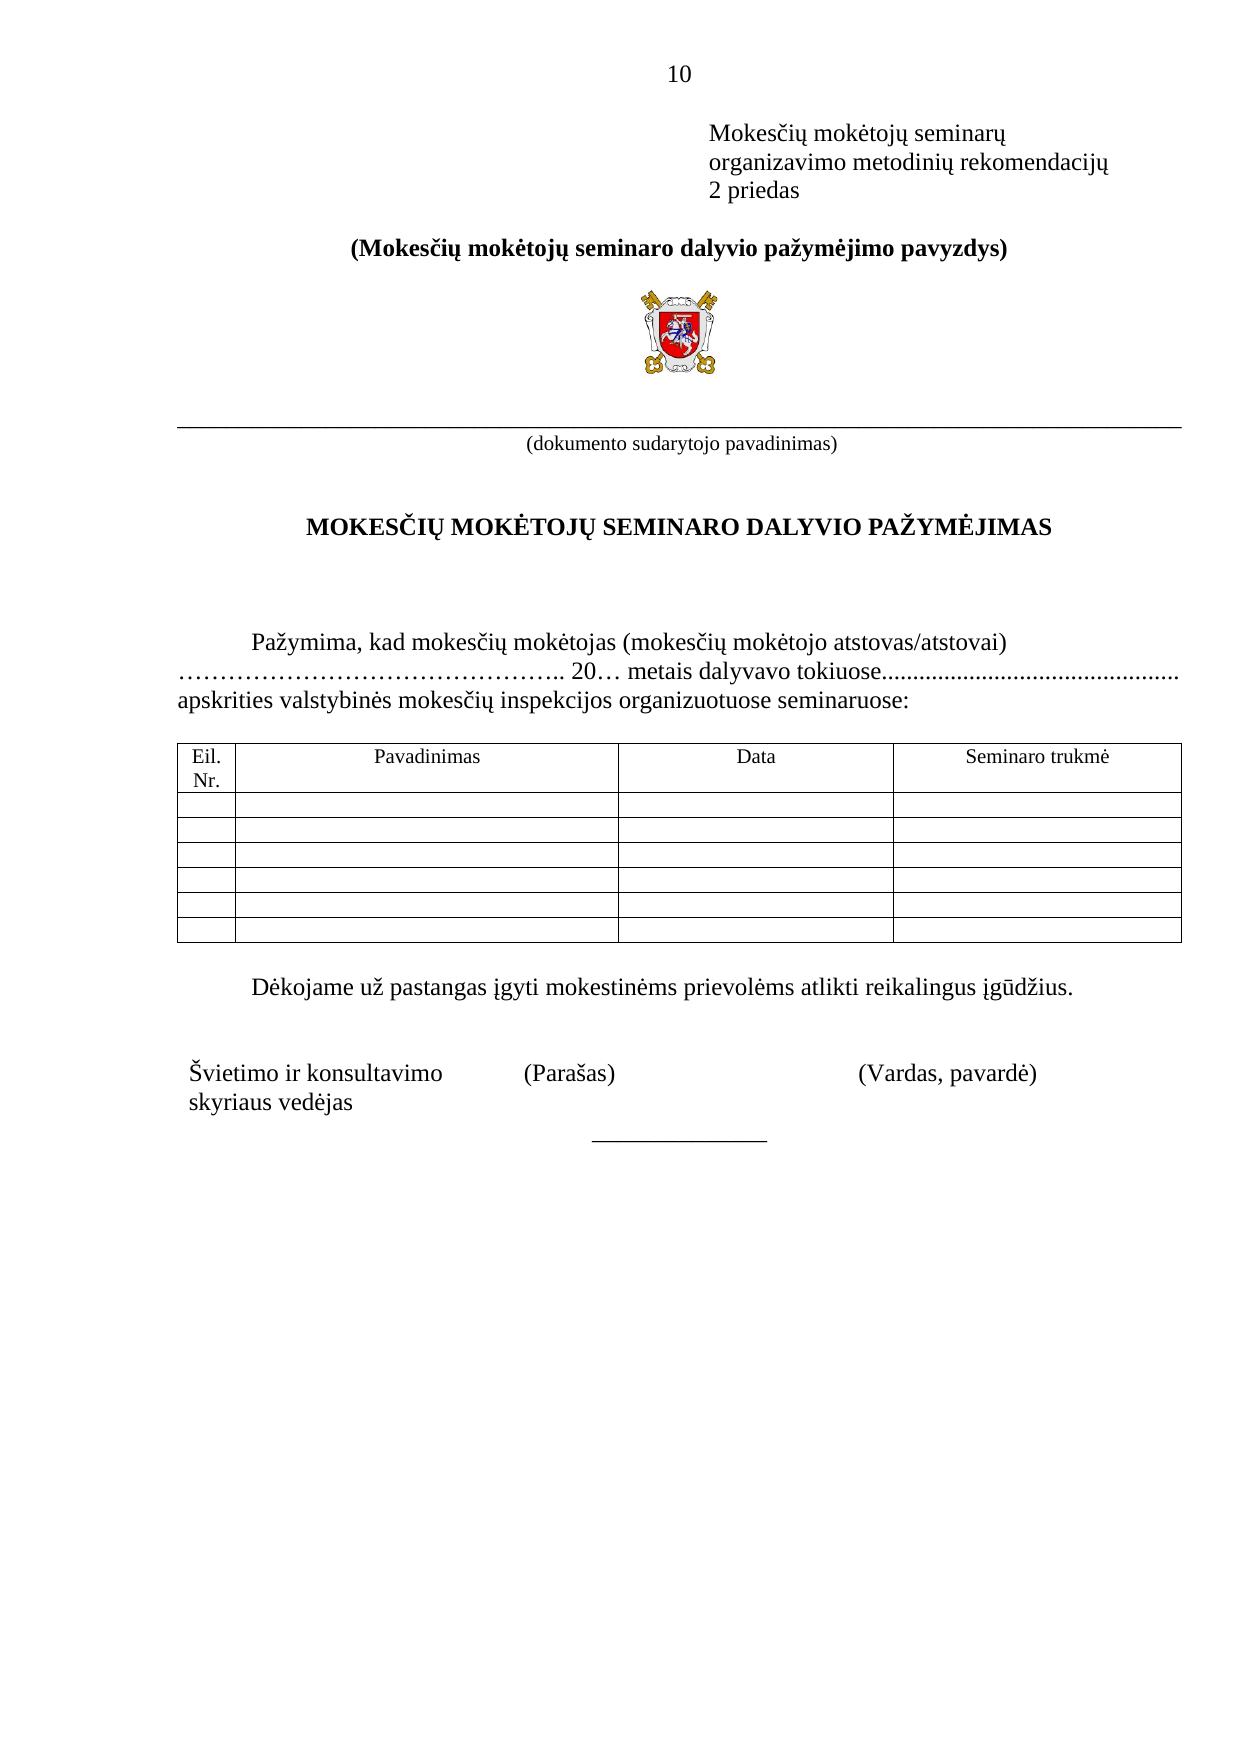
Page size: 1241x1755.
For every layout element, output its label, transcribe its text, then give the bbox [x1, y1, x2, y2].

table_header Švietimo ir konsultavimo skyriaus vedėjas [177, 1058, 512, 1116]
table_cell [236, 793, 618, 817]
table_cell [178, 818, 235, 842]
text apskrities valstybinės mokesčių inspekcijos organizuotuose seminaruose: [177, 685, 1181, 714]
table_header Seminaro trukmė [894, 744, 1181, 792]
table_cell [178, 843, 235, 867]
table_cell [236, 918, 618, 942]
text (dokumento sudarytojo pavadinimas) [177, 431, 1181, 455]
text Pažymima, kad mokesčių mokėtojas (mokesčių mokėtojo atstovas/atstovai) [177, 627, 1181, 656]
table_cell [236, 843, 618, 867]
table_header Data [619, 744, 893, 792]
text Mokesčių mokėtojų seminarų [177, 118, 1181, 147]
table_cell [178, 893, 235, 917]
table_cell [619, 818, 893, 842]
table_cell [619, 843, 893, 867]
table_cell [619, 893, 893, 917]
table_cell [894, 868, 1181, 892]
text MOKESČIŲ MOKĖTOJŲ SEMINARO DALYVIO PAŽYMĖJIMAS [177, 512, 1181, 541]
text 2 priedas [177, 176, 1181, 204]
table_cell [178, 868, 235, 892]
table_cell [236, 868, 618, 892]
table_cell [619, 918, 893, 942]
table_cell [894, 818, 1181, 842]
table_header Pavadinimas [236, 744, 618, 792]
table_cell [894, 918, 1181, 942]
table_header (Vardas, pavardė) [847, 1058, 1181, 1116]
table_cell [894, 893, 1181, 917]
table_cell [236, 818, 618, 842]
table_cell [178, 918, 235, 942]
text organizavimo metodinių rekomendacijų [177, 147, 1181, 176]
table_cell [894, 793, 1181, 817]
table_cell [178, 793, 235, 817]
table_cell [619, 868, 893, 892]
table_header (Parašas) [512, 1058, 847, 1116]
text Dėkojame už pastangas įgyti mokestinėms prievolėms atlikti reikalingus įgūdžius. [177, 972, 1181, 1001]
text ______________ [177, 1116, 1181, 1144]
table_header Eil. Nr. [178, 744, 235, 792]
table_cell [619, 793, 893, 817]
table_cell [894, 843, 1181, 867]
table_cell [236, 893, 618, 917]
text ……………………………………….. 20… metais dalyvavo tokiuose [177, 656, 1181, 685]
text (Mokesčių mokėtojų seminaro dalyvio pažymėjimo pavyzdys) [177, 233, 1181, 262]
